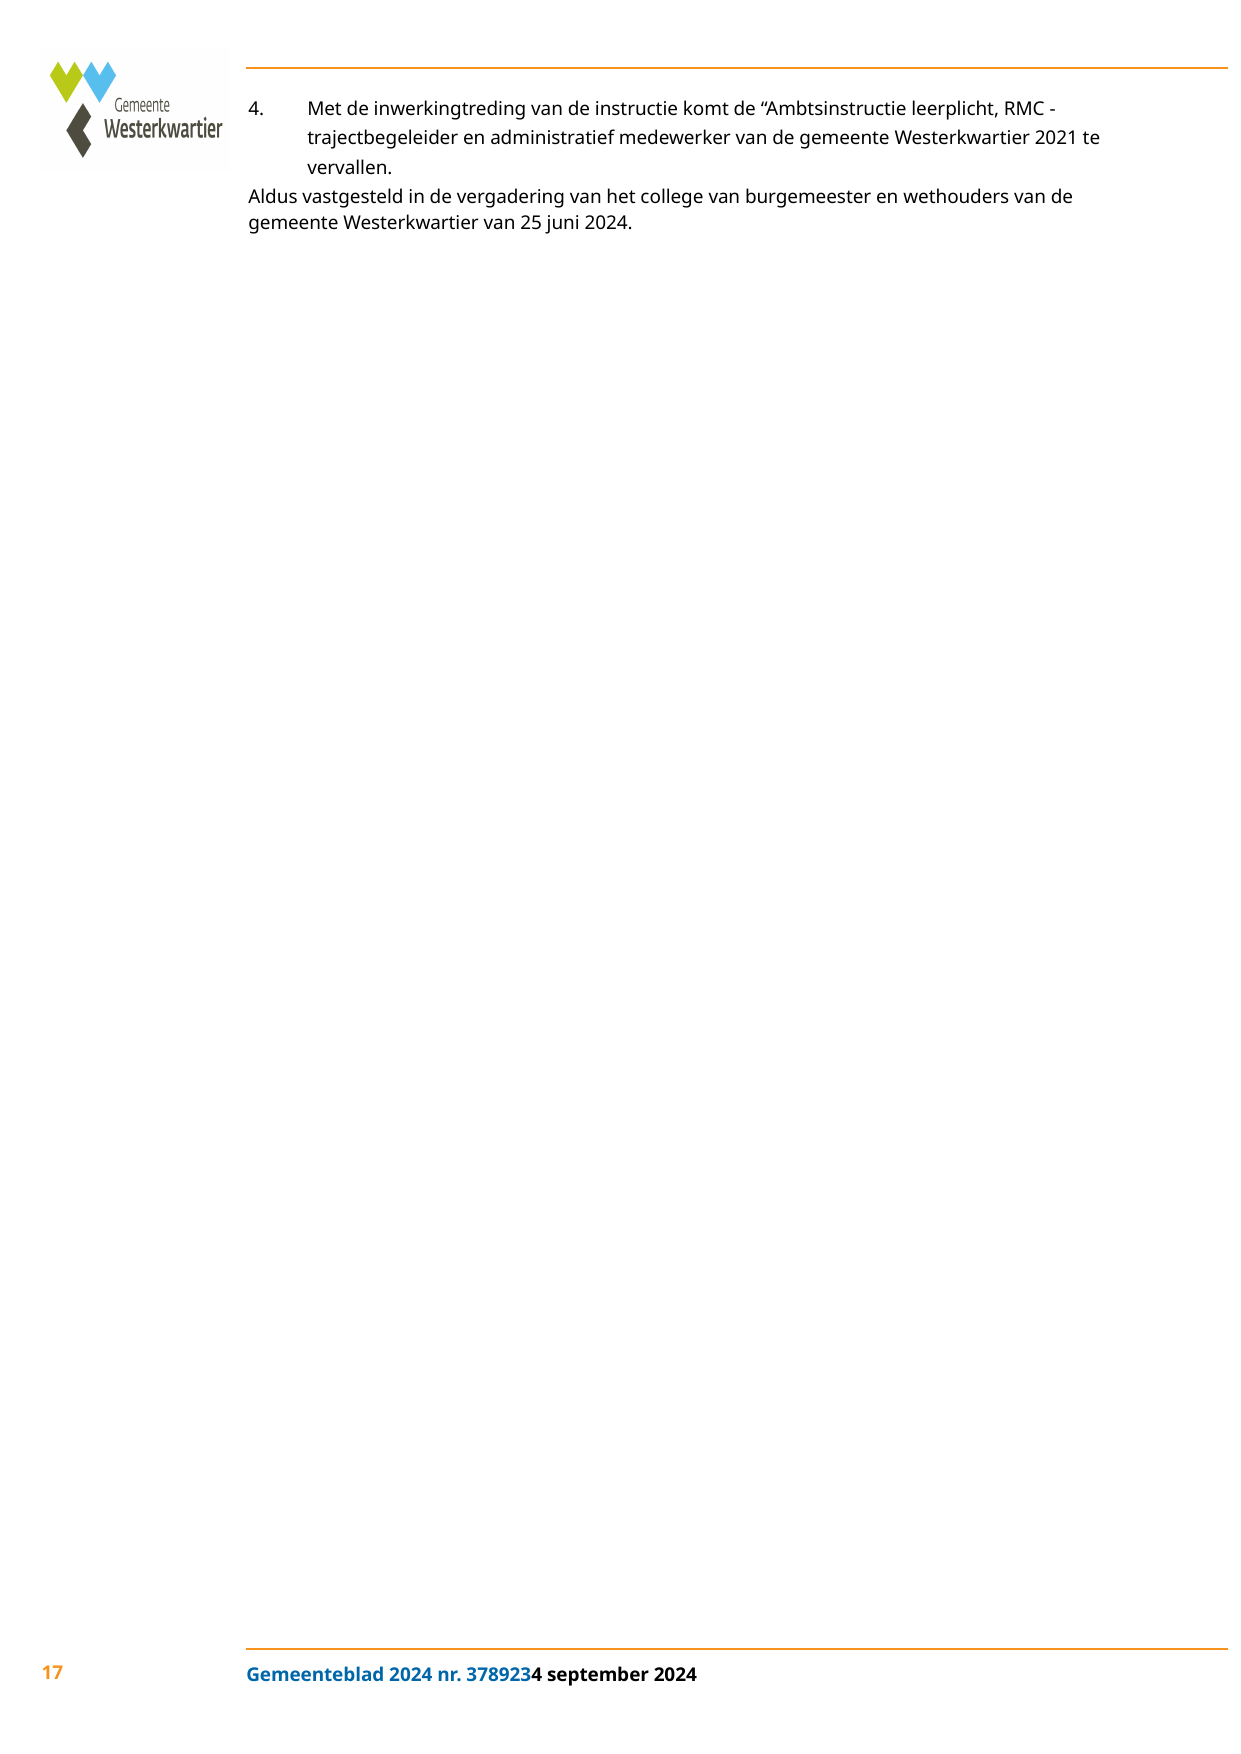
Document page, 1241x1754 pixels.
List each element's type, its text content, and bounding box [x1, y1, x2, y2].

picture [41, 47, 231, 172]
list Met de inwerkingtreding van de instructie komt de “Ambtsinstructie leerplicht, RMC -trajectbegeleider en administratief medewerker van de gemeente Westerkwartier 2021 te vervallen. [248, 95, 1152, 180]
text Aldus vastgesteld in de vergadering van het college van burgemeester en wethouders van de gemeente Westerkwartier van 25 juni 2024. [248, 183, 1152, 235]
